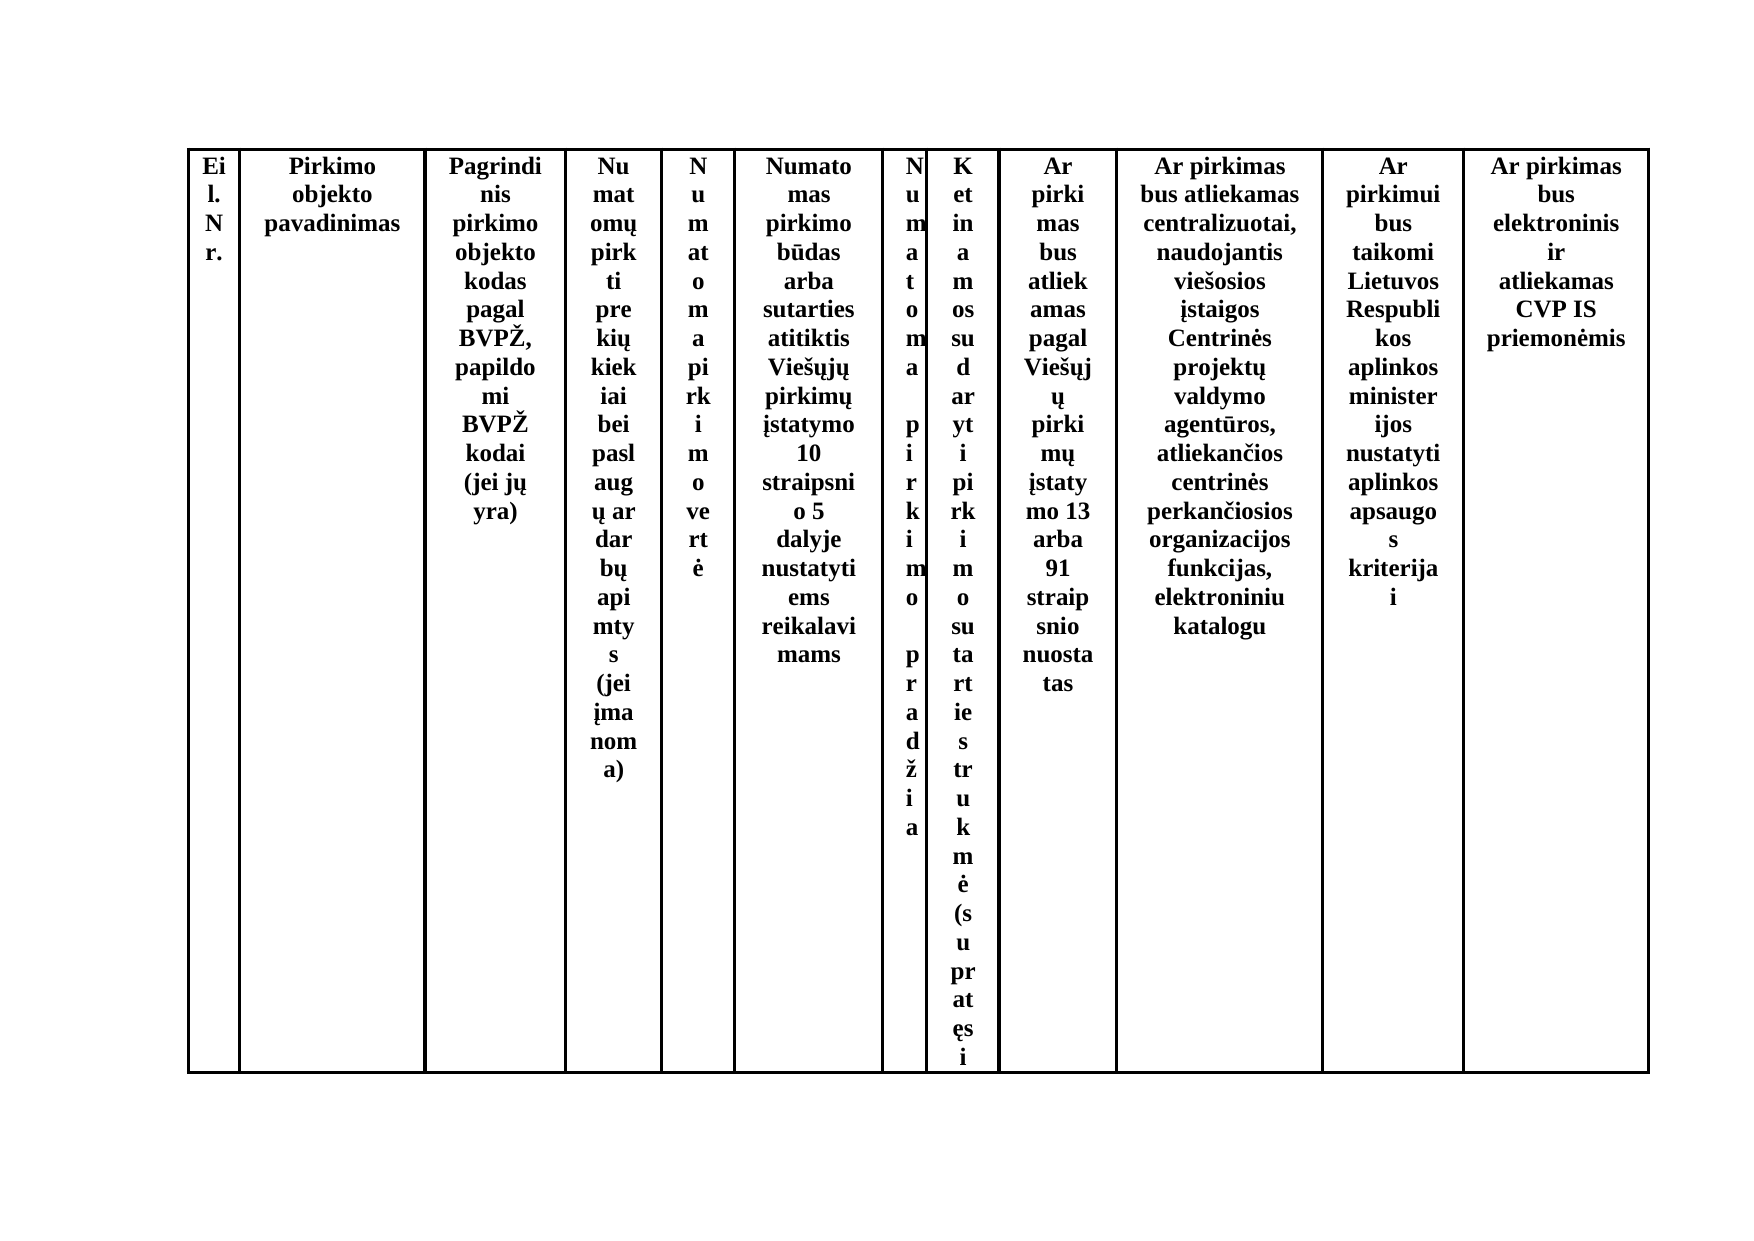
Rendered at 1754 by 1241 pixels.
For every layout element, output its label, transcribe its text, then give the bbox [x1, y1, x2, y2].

table_header Ar pirkimas bus atliekamas pagal Viešųjų pirkimų įstatymo 13 arba 91 straipsnio nuostatas [1001, 151, 1115, 1071]
table_header Eil. Nr. [190, 151, 238, 1071]
table_header Pirkimo objekto pavadinimas [241, 151, 423, 1071]
table_header Ar pirkimas bus elektroninis ir atliekamas CVP IS priemonėmis [1465, 151, 1647, 1071]
table_header Ar pirkimas bus atliekamas centralizuotai, naudojantis viešosios įstaigos Centrinės projektų valdymo agentūros, atliekančios centrinės perkančiosios organizacijos funkcijas, elektroniniu katalogu [1118, 151, 1321, 1071]
table_header Ar pirkimui bus taikomi Lietuvos Respublikos aplinkos ministerijos nustatyti aplinkos apsaugos kriterijai [1324, 151, 1462, 1071]
table_header Ketinamos sudaryti pirkimo sutarties trukmė (su pratęsi [928, 151, 997, 1071]
table_header Numatoma pirkimo vertė [663, 151, 733, 1071]
table_header Numatoma pirkimo pradžia [884, 151, 925, 1071]
table_header Numatomų pirkti prekių kiekiai bei paslaugų ar darbų apimtys (jei įmanoma) [567, 151, 660, 1071]
table_header Numatomas pirkimo būdas arba sutarties atitiktis Viešųjų pirkimų įstatymo 10 straipsnio 5 dalyje nustatytiems reikalavimams [736, 151, 881, 1071]
table_header Pagrindinis pirkimo objekto kodas pagal BVPŽ, papildomi BVPŽ kodai (jei jų yra) [427, 151, 564, 1071]
